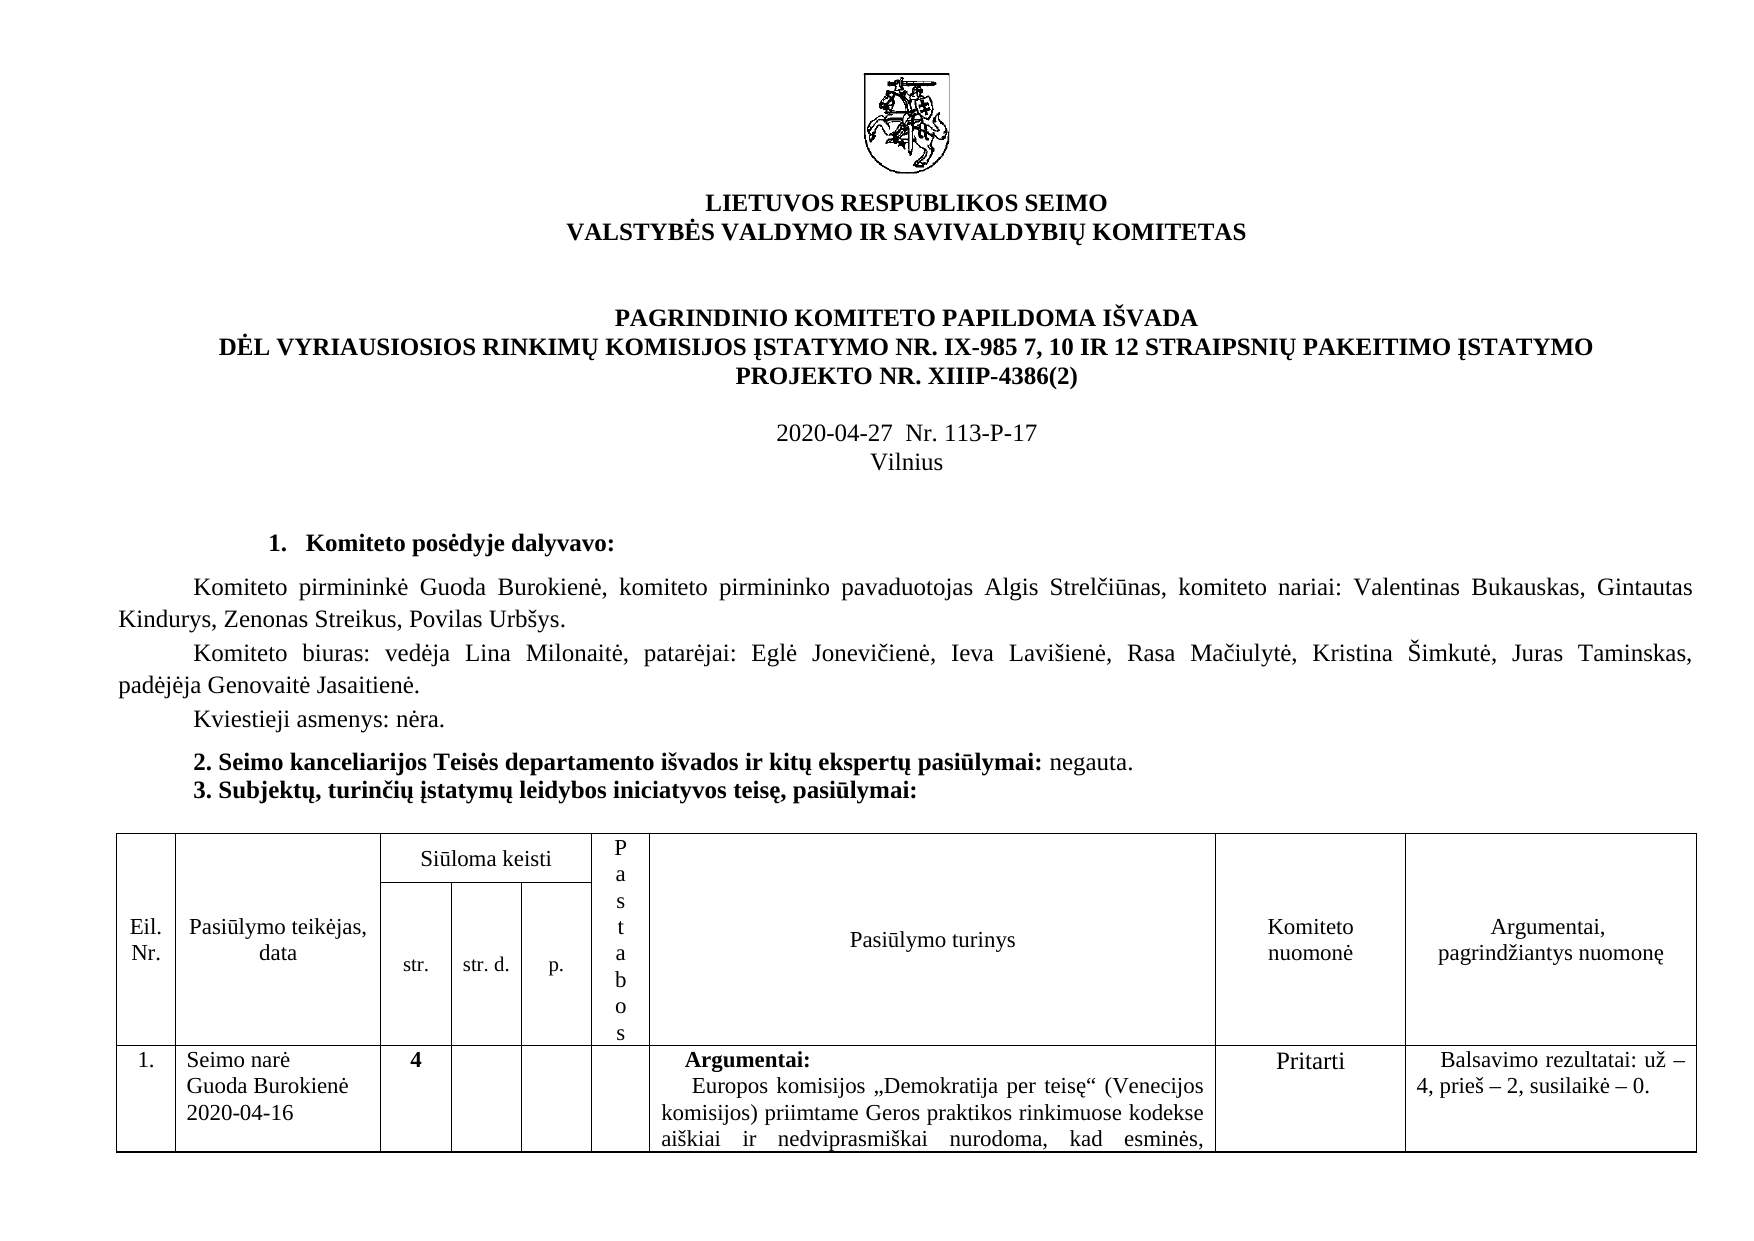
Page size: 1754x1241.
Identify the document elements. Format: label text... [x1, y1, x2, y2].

text Valstybės valdymo ir savivaldybių komitetas [118, 217, 1695, 246]
table_cell p. [522, 883, 591, 1045]
table_header Pasiūlymo turinys [650, 834, 1215, 1045]
table_header Eil. Nr. [117, 834, 175, 1045]
text 2. Seimo kanceliarijos Teisės departamento išvados ir kitų ekspertų pasiūlymai: negauta. [118, 747, 1695, 776]
table_cell Pritarti [1216, 1046, 1405, 1151]
table_cell 4 [381, 1046, 451, 1151]
text PAGRINDINIO KOMITETO PAPILDOMA IŠVADA [118, 303, 1695, 332]
text 2020-04-27 Nr. 113-P-17 [118, 418, 1695, 447]
table_header Pasiūlymo teikėjas, data [176, 834, 380, 1045]
table_cell str. [381, 883, 451, 1045]
table_cell Balsavimo rezultatai: už – 4, prieš – 2, susilaikė – 0. [1406, 1046, 1696, 1151]
text LIETUVOS RESPUBLIKOS SEIMO [118, 188, 1695, 217]
table_cell Argumentai: Europos komisijos „Demokratija per teisę“ (Venecijos komisijos) priimtame Geros praktikos rinkimuose kodekse aiškiai ir nedviprasmiškai nurodoma, kad esminės, [650, 1046, 1215, 1151]
table_header Komiteto nuomonė [1216, 834, 1405, 1045]
text DĖL Vyriausiosios rinkimų komisijos įstatymo Nr. IX-985 7, 10 ir 12 straipsnių pakeitimo įstatymo projekto NR. XIIIP-4386(2) [118, 332, 1695, 389]
text Komiteto biuras: vedėja Lina Milonaitė, patarėjai: Eglė Jonevičienė, Ieva Lavišienė, Rasa Mačiulytė, Kristina Šimkutė, Juras Taminskas, padėjėja Genovaitė Jasaitienė. [118, 638, 1695, 699]
table_cell Seimo narė Guoda Burokienė 2020-04-16 [176, 1046, 380, 1151]
text Komiteto pirmininkė Guoda Burokienė, komiteto pirmininko pavaduotojas Algis Strelčiūnas, komiteto nariai: Valentinas Bukauskas, Gintautas Kindurys, Zenonas Streikus, Povilas Urbšys. [118, 572, 1695, 633]
text Vilnius [118, 447, 1695, 476]
table_cell str. d. [452, 883, 521, 1045]
text Kviestieji asmenys: nėra. [193, 704, 1695, 732]
table_cell [592, 1046, 649, 1151]
text 3. Subjektų, turinčių įstatymų leidybos iniciatyvos teisę, pasiūlymai: [118, 776, 1695, 804]
table_header Argumentai, pagrindžiantys nuomonę [1406, 834, 1696, 1045]
table_header Siūloma keisti [381, 834, 591, 882]
list Komiteto posėdyje dalyvavo: [193, 528, 1695, 557]
table_cell 1. [117, 1046, 175, 1151]
table_header Pastabos [592, 834, 649, 1045]
table_cell [522, 1046, 591, 1151]
table_cell [452, 1046, 521, 1151]
